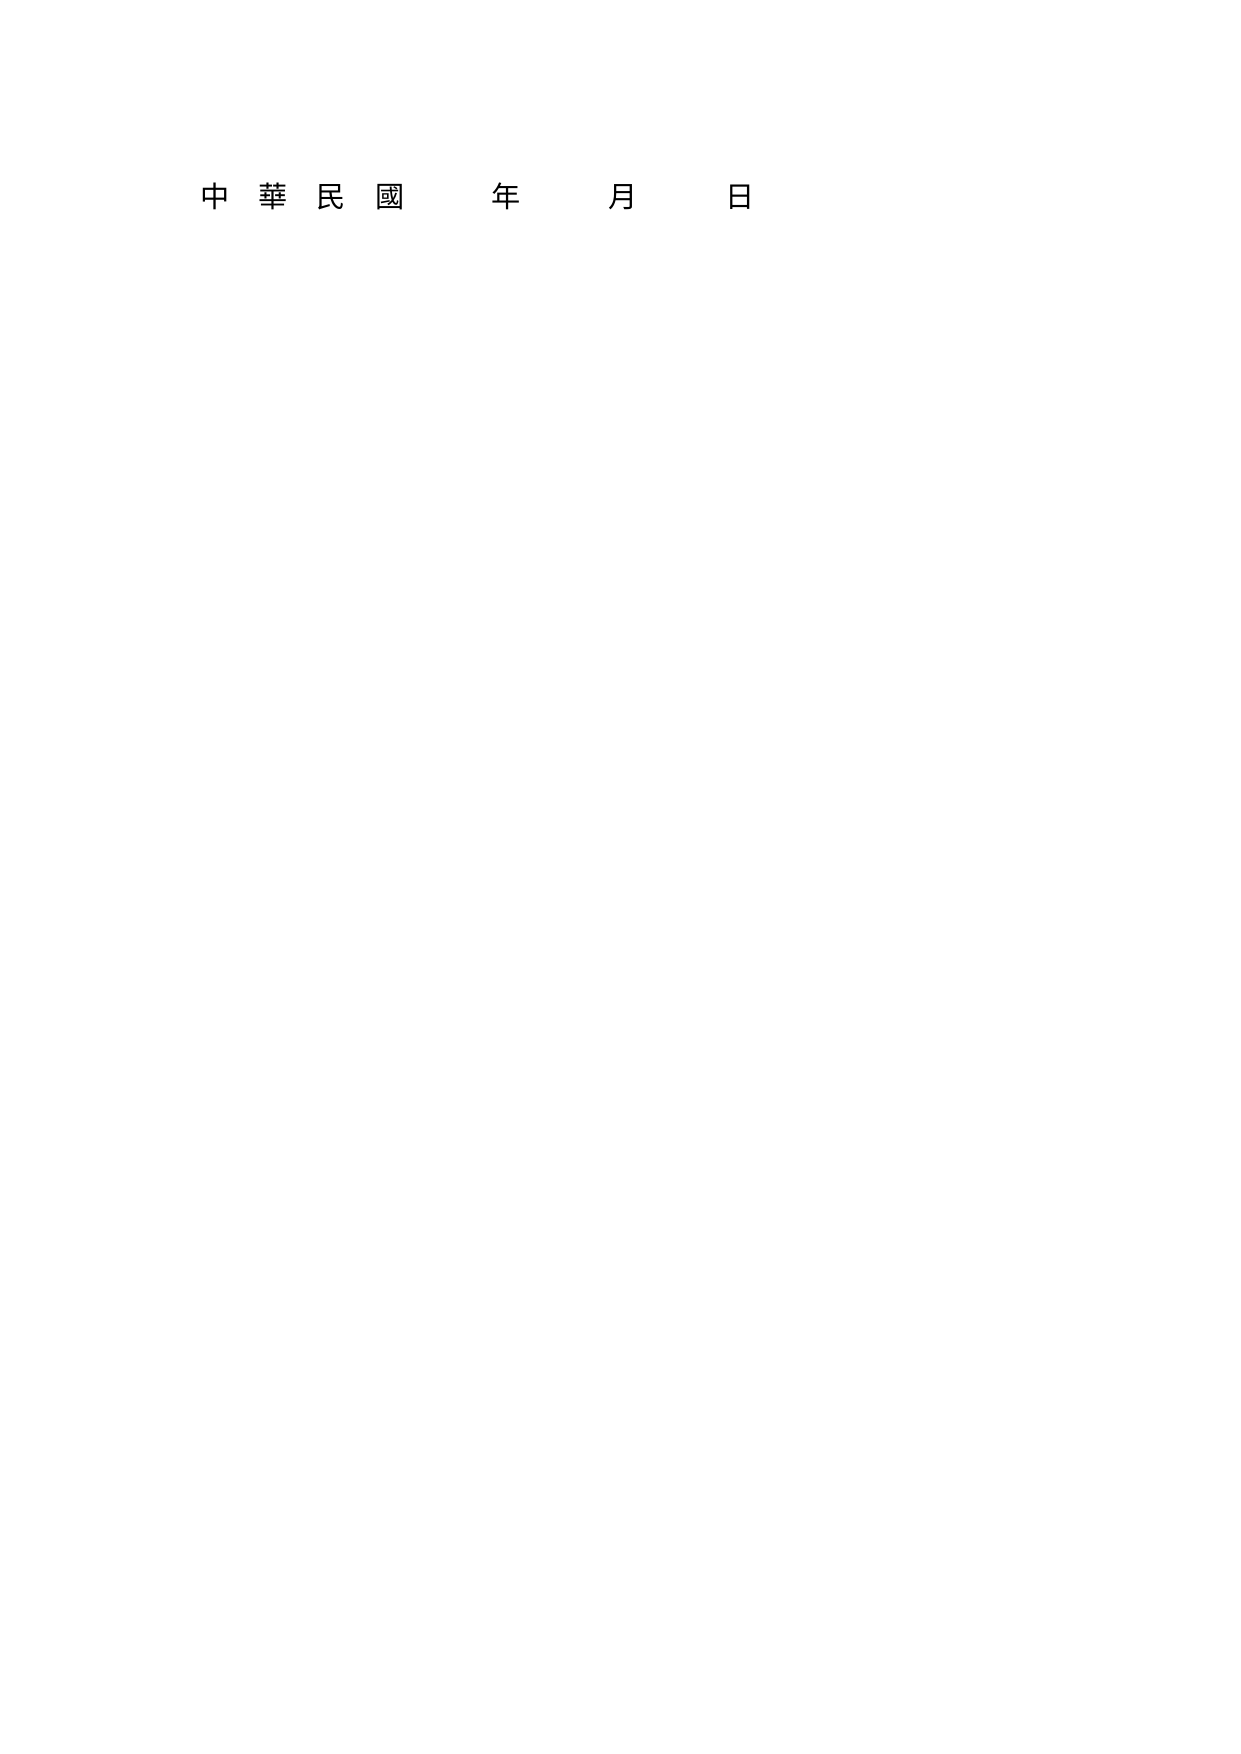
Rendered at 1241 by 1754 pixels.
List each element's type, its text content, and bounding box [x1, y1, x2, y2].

text 中 華 民 國 年 月 日 [100, 153, 1140, 215]
